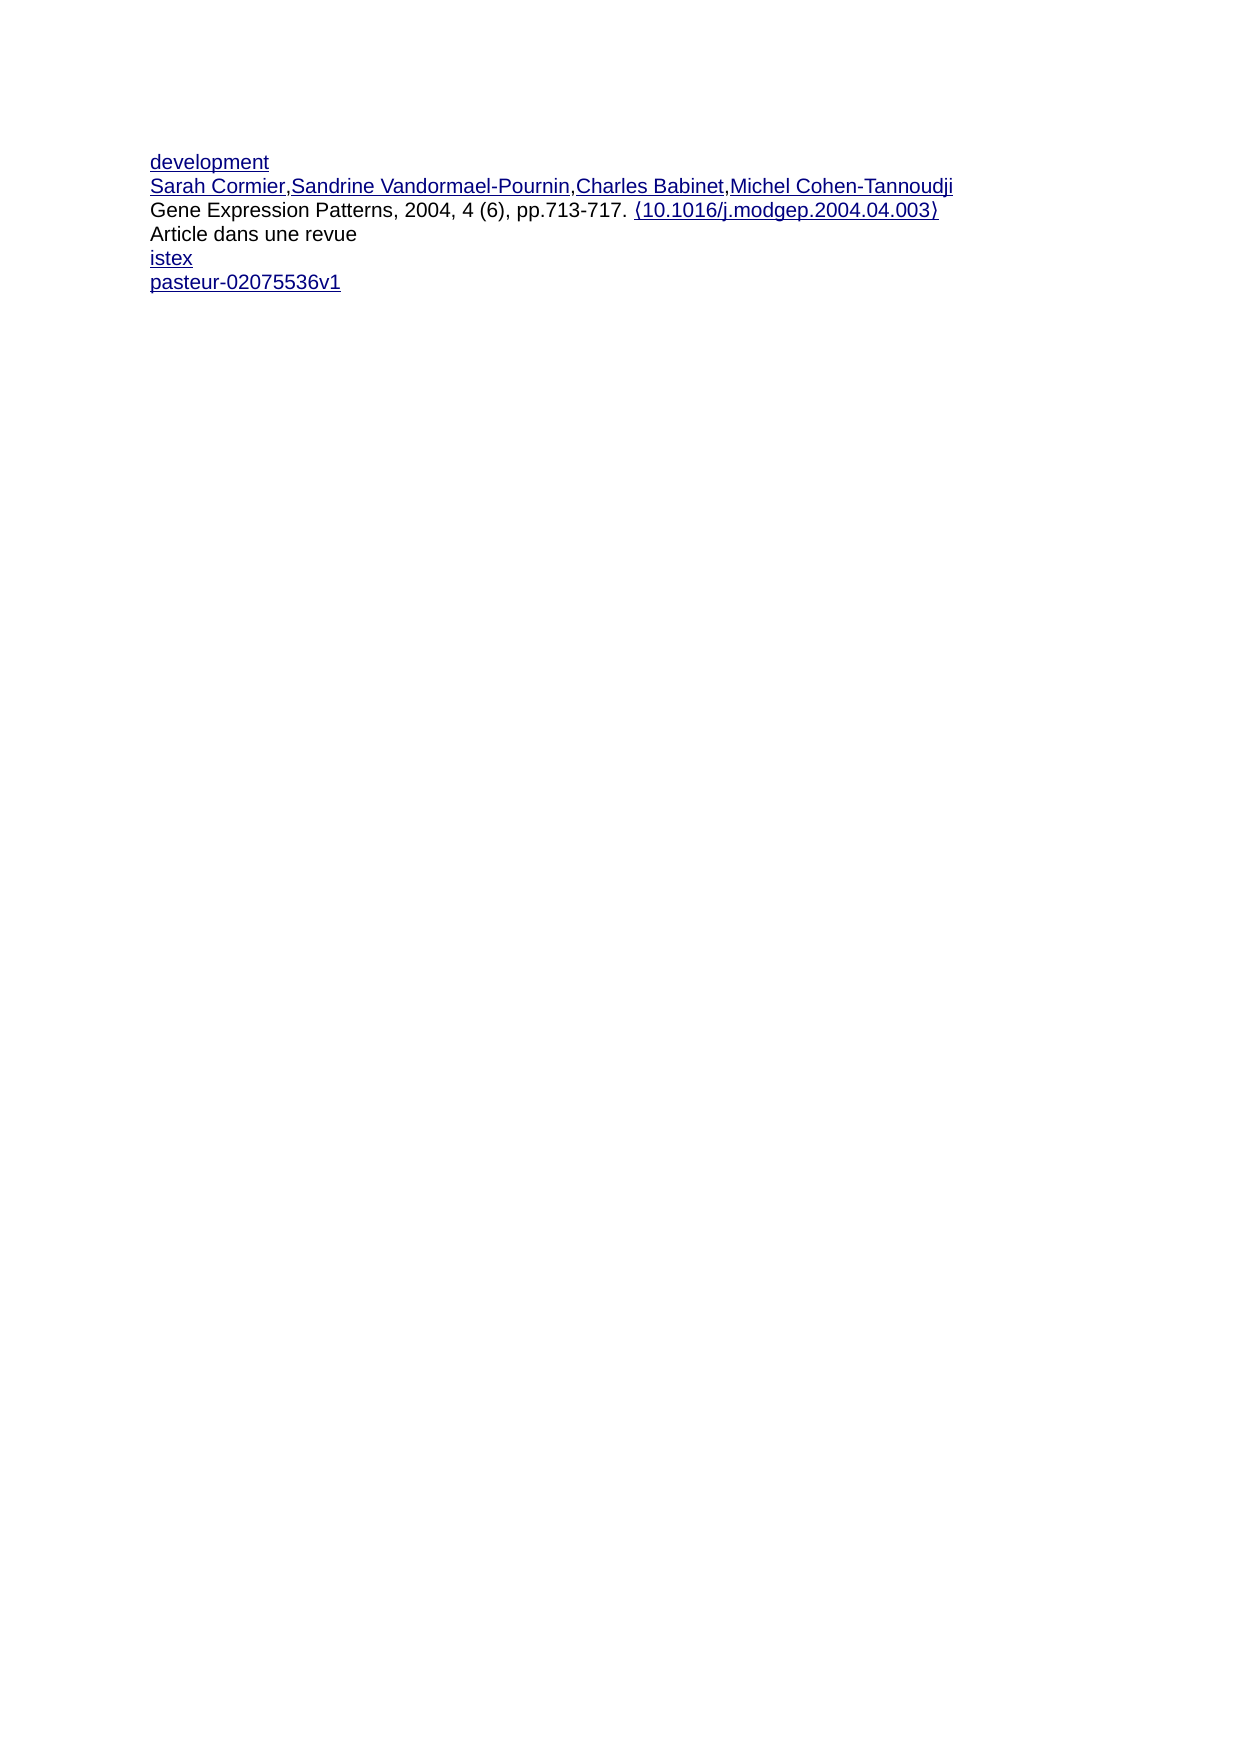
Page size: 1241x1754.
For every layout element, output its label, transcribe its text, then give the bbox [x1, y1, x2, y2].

table_cell Developmental expression of the Notch signaling pathway genes during mouse preimplantation development Sarah Cormier,Sandrine Vandormael-Pournin,Charles Babinet,Michel Cohen-Tannoudji Gene Expression Patterns, 2004, 4 (6), pp.713-717. ⟨10.1016/j.modgep.2004.04.003⟩ Article dans une revue istex pasteur-02075536v1 [150, 150, 1090, 294]
